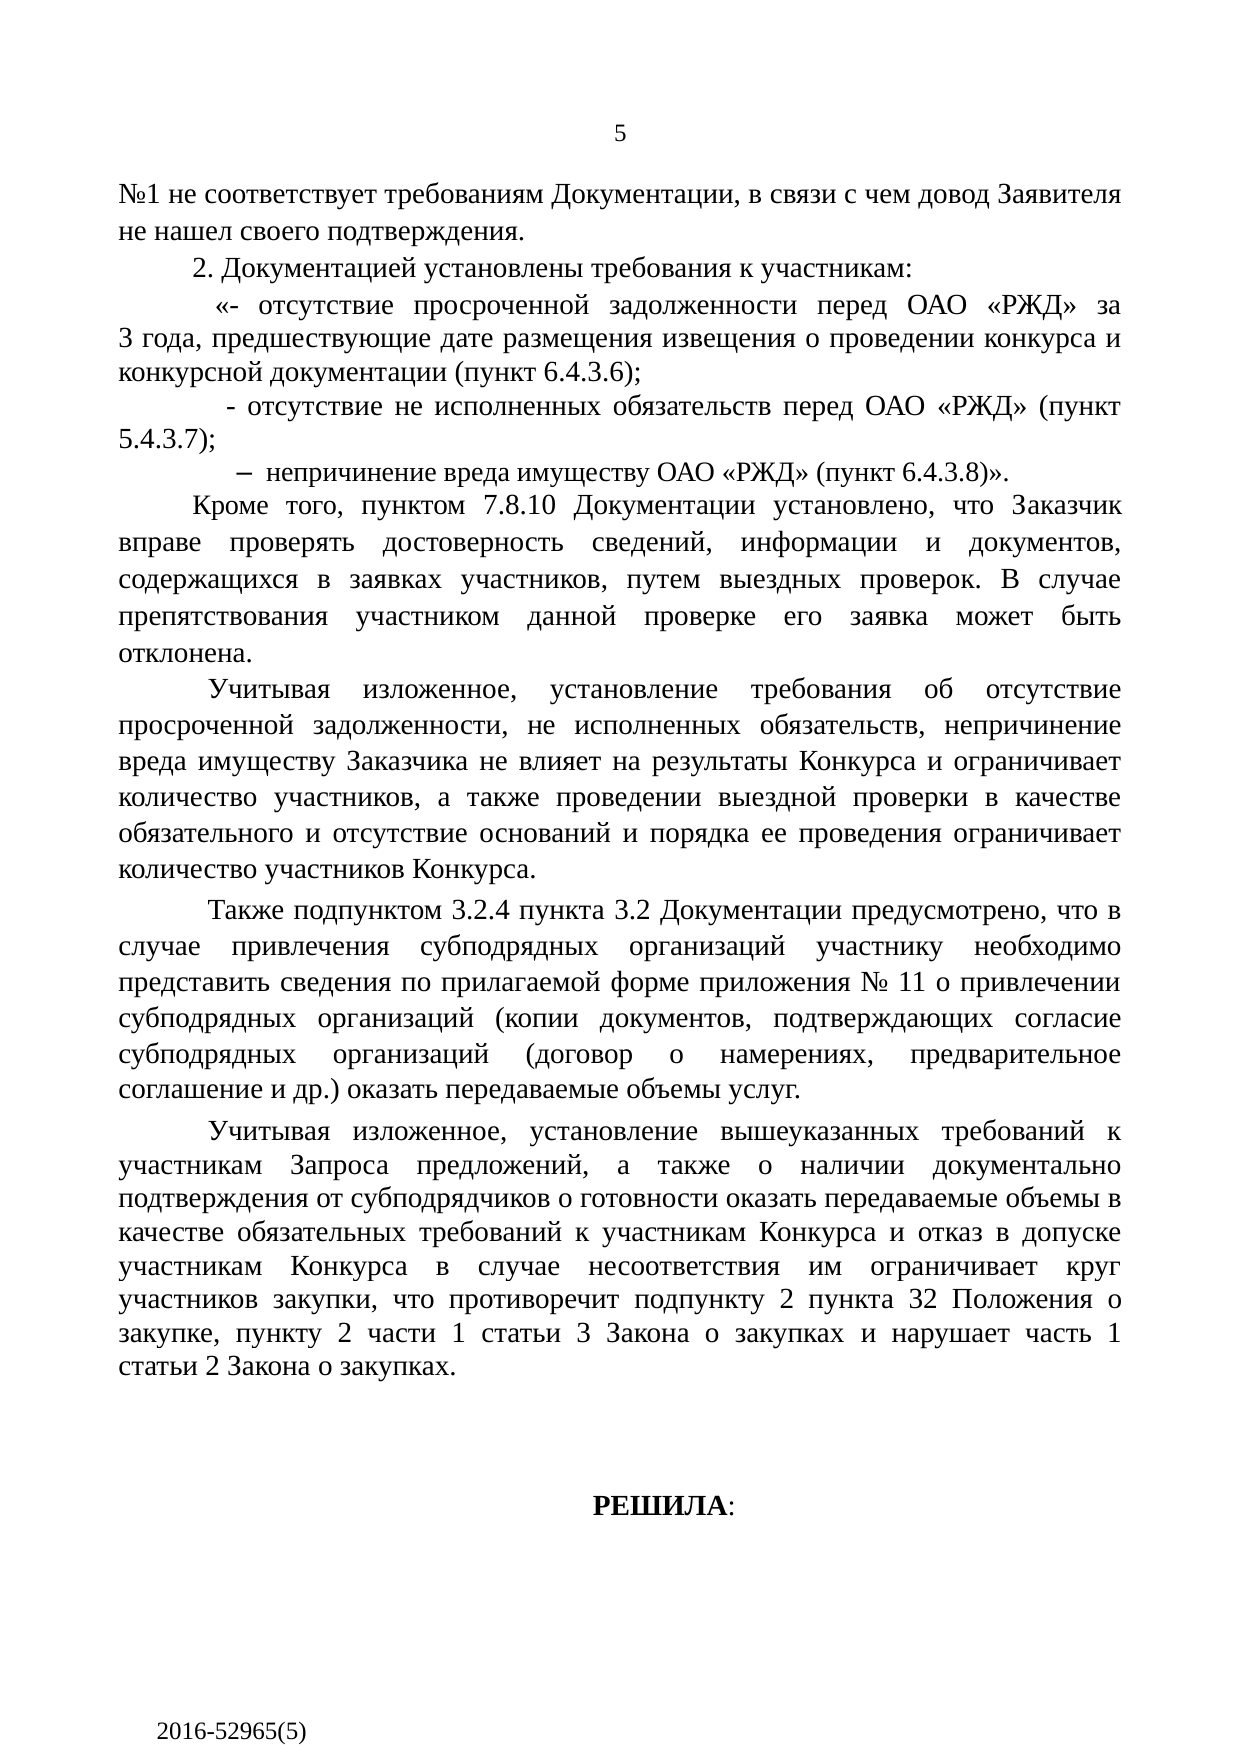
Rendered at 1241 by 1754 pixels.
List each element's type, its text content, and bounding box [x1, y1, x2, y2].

text «- отсутствие просроченной задолженности перед ОАО «РЖД» за 3 года, предшествующие дате размещения извещения о проведении конкурса и конкурсной документации (пункт 6.4.3.6); [118, 287, 1122, 388]
text 2. Документацией установлены требования к участникам: [118, 250, 1122, 284]
text №1 не соответствует требованиям Документации, в связи с чем довод Заявителя не нашел своего подтверждения. [118, 176, 1122, 247]
list непричинение вреда имуществу ОАО «РЖД» (пункт 6.4.3.8)». [118, 455, 1122, 487]
text Учитывая изложенное, установление вышеуказанных требований к участникам Запроса предложений, а также о наличии документально подтверждения от субподрядчиков о готовности оказать передаваемые объемы в качестве обязательных требований к участникам Конкурса и отказ в допуске участникам Конкурса в случае несоответствия им ограничивает круг участников закупки, что противоречит подпункту 2 пункта 32 Положения о закупке, пункту 2 части 1 статьи 3 Закона о закупках и нарушает часть 1 статьи 2 Закона о закупках. [118, 1113, 1122, 1382]
text Также подпунктом 3.2.4 пункта 3.2 Документации предусмотрено, что в случае привлечения субподрядных организаций участнику необходимо представить сведения по прилагаемой форме приложения № 11 о привлечении субподрядных организаций (копии документов, подтверждающих согласие субподрядных организаций (договор о намерениях, предварительное соглашение и др.) оказать передаваемые объемы услуг. [118, 892, 1122, 1105]
text Кроме того, пунктом 7.8.10 Документации установлено, что Заказчик вправе проверять достоверность сведений, информации и документов, содержащихся в заявках участников, путем выездных проверок. В случае препятствования участником данной проверке его заявка может быть отклонена. [118, 487, 1122, 668]
text РЕШИЛА: [118, 1488, 1122, 1522]
text - отсутствие не исполненных обязательств перед ОАО «РЖД» (пункт 5.4.3.7); [118, 388, 1122, 455]
text Учитывая изложенное, установление требования об отсутствие просроченной задолженности, не исполненных обязательств, непричинение вреда имуществу Заказчика не влияет на результаты Конкурса и ограничивает количество участников, а также проведении выездной проверки в качестве обязательного и отсутствие оснований и порядка ее проведения ограничивает количество участников Конкурса. [118, 672, 1122, 884]
